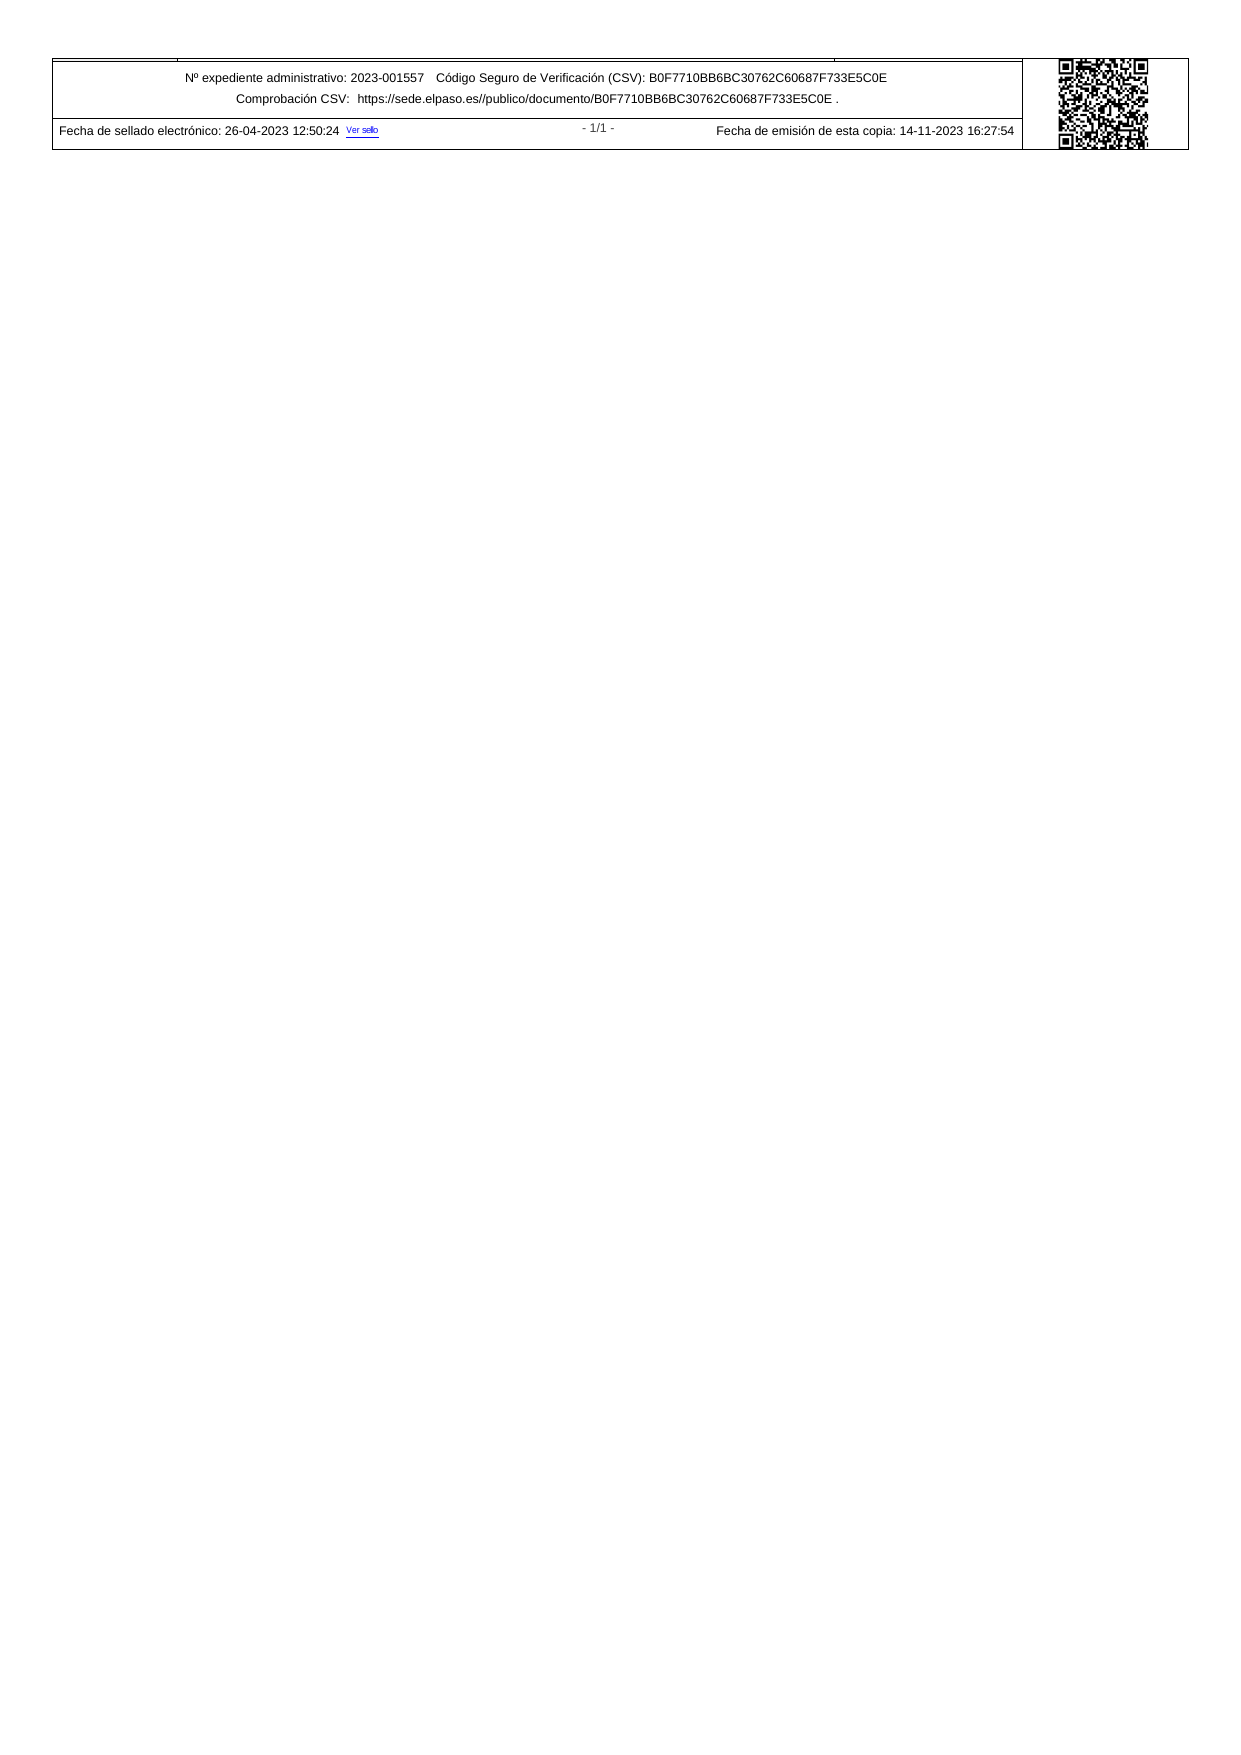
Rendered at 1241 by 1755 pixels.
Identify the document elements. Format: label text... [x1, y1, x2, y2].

table_cell Fecha de sellado electrónico: 26-04-2023 12:50:24 - 1/1 - Fecha de emisión de esta copia: 14-11-2023 16:27:54 [53, 119, 1022, 149]
table_header [1149, 59, 1188, 149]
table_cell Nº expediente administrativo: 2023-001557 Código Seguro de Verificación (CSV): B0F7710BB6BC30762C60687F733E5C0E Comprobación CSV: https://sede.elpaso.es//publico/documento/B0F7710BB6BC30762C60687F733E5C0E . [53, 62, 1022, 117]
table_header [1023, 59, 1058, 149]
